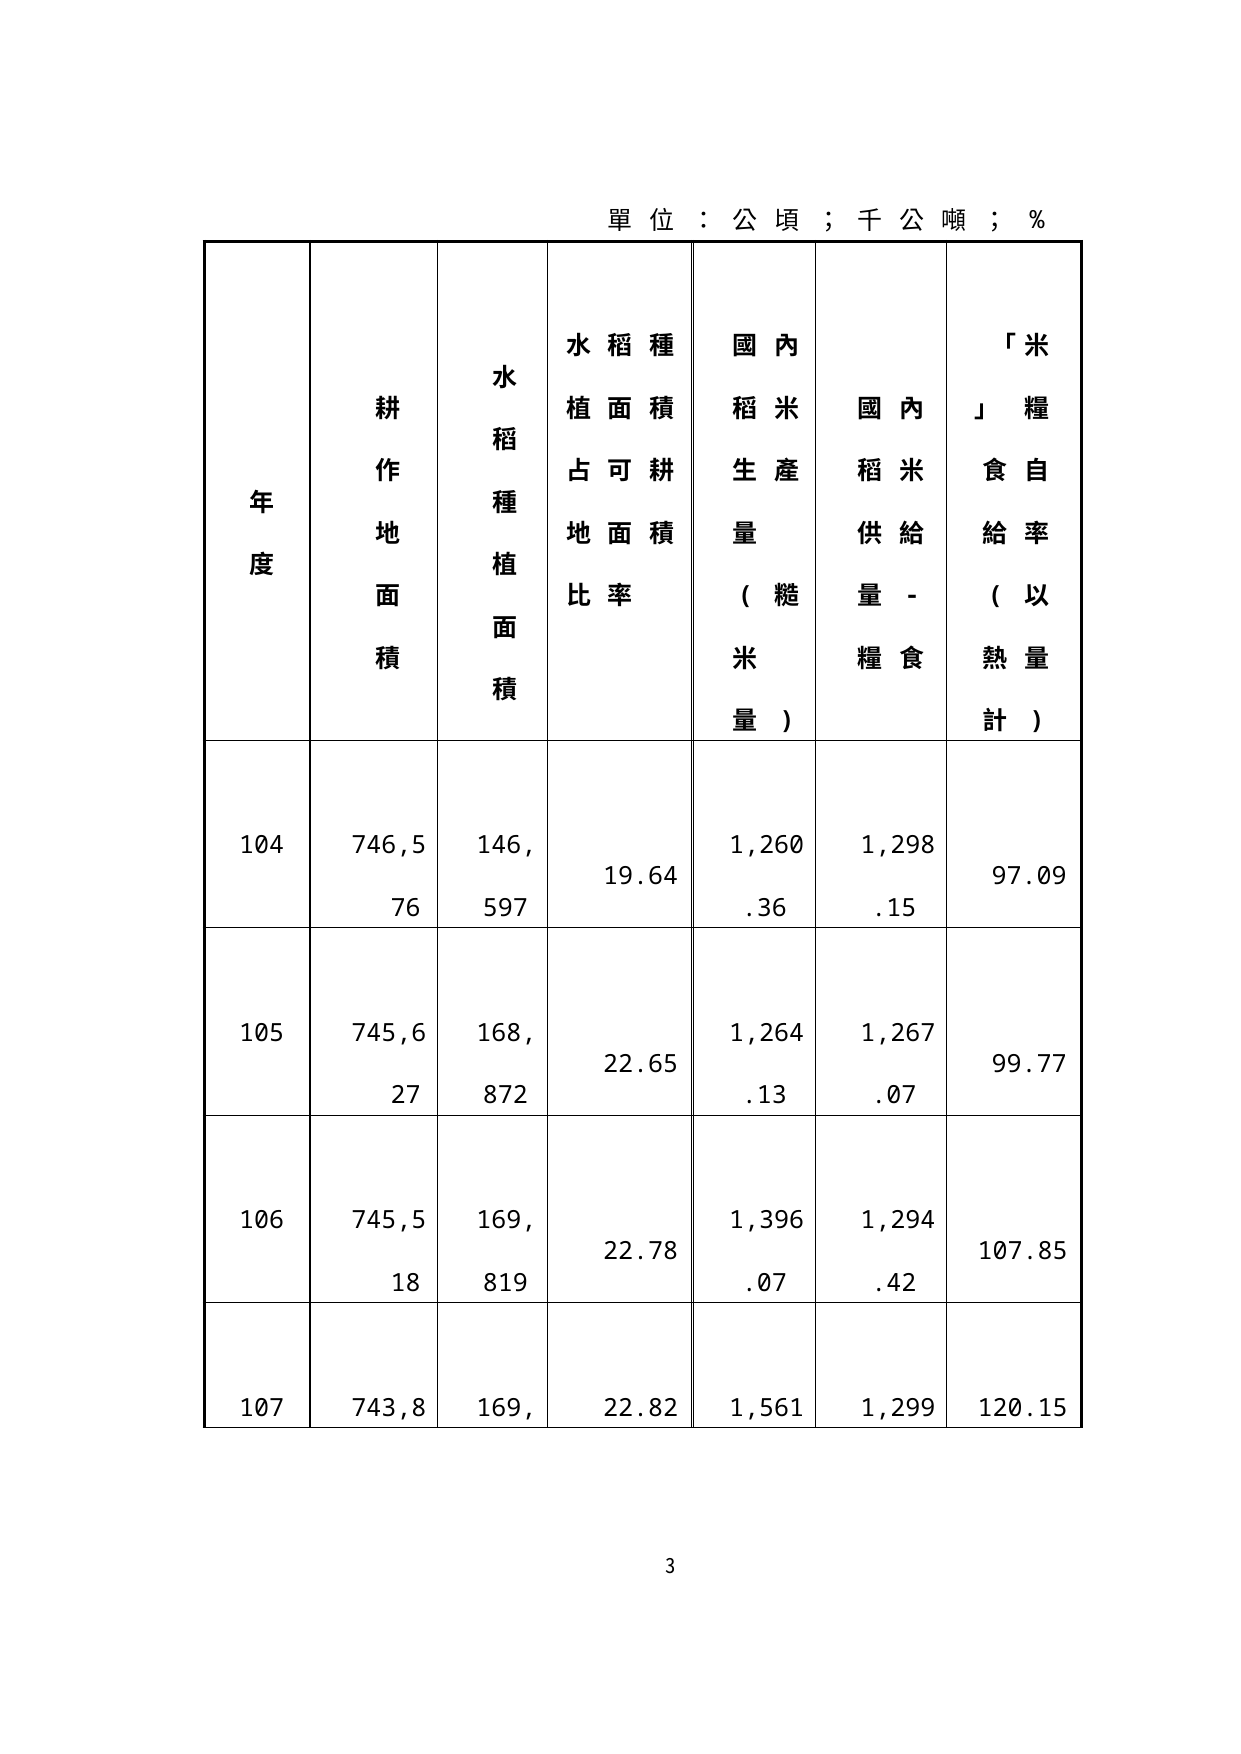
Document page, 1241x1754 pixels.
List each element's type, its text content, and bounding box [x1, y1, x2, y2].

table_cell 22.65 [548, 928, 691, 1115]
table_cell 22.78 [548, 1116, 691, 1302]
table_cell 97.09 [947, 741, 1080, 927]
table_cell 107 [206, 1303, 309, 1427]
table_cell 745,627 [311, 928, 437, 1115]
table_cell 743,8 [311, 1303, 437, 1427]
table_cell 1,396.07 [694, 1116, 815, 1302]
table_cell 107.85 [947, 1116, 1080, 1302]
table_cell 169, [438, 1303, 547, 1427]
table_header 「米」糧食自給率(以熱量計) [947, 243, 1080, 740]
table_cell 1,267.07 [816, 928, 946, 1115]
table_cell 99.77 [947, 928, 1080, 1115]
table_cell 746,576 [311, 741, 437, 927]
table_cell 745,518 [311, 1116, 437, 1302]
table_cell 22.82 [548, 1303, 691, 1427]
table_cell 1,561 [694, 1303, 815, 1427]
table_header 年度 [206, 243, 309, 740]
table_cell 106 [206, 1116, 309, 1302]
table_cell 1,294.42 [816, 1116, 946, 1302]
table_cell 120.15 [947, 1303, 1080, 1427]
table_header 國內稻米生產量(糙米量) [694, 243, 815, 740]
table_cell 1,264.13 [694, 928, 815, 1115]
table_cell 105 [206, 928, 309, 1115]
table_header 水稻種植面積 [438, 243, 547, 740]
table_header 國內稻米供給量-糧食 [816, 243, 946, 740]
table_cell 169,819 [438, 1116, 547, 1302]
table_cell 1,260.36 [694, 741, 815, 927]
table_cell 168,872 [438, 928, 547, 1115]
table_cell 1,299 [816, 1303, 946, 1427]
table_header 耕作地 面積 [311, 243, 437, 740]
table_cell 19.64 [548, 741, 691, 927]
text 單位：公頃；千公噸；% [183, 177, 1058, 240]
table_header 水稻種植面積占可耕地面積比率 [548, 243, 691, 740]
table_cell 104 [206, 741, 309, 927]
table_cell 1,298.15 [816, 741, 946, 927]
table_cell 146,597 [438, 741, 547, 927]
